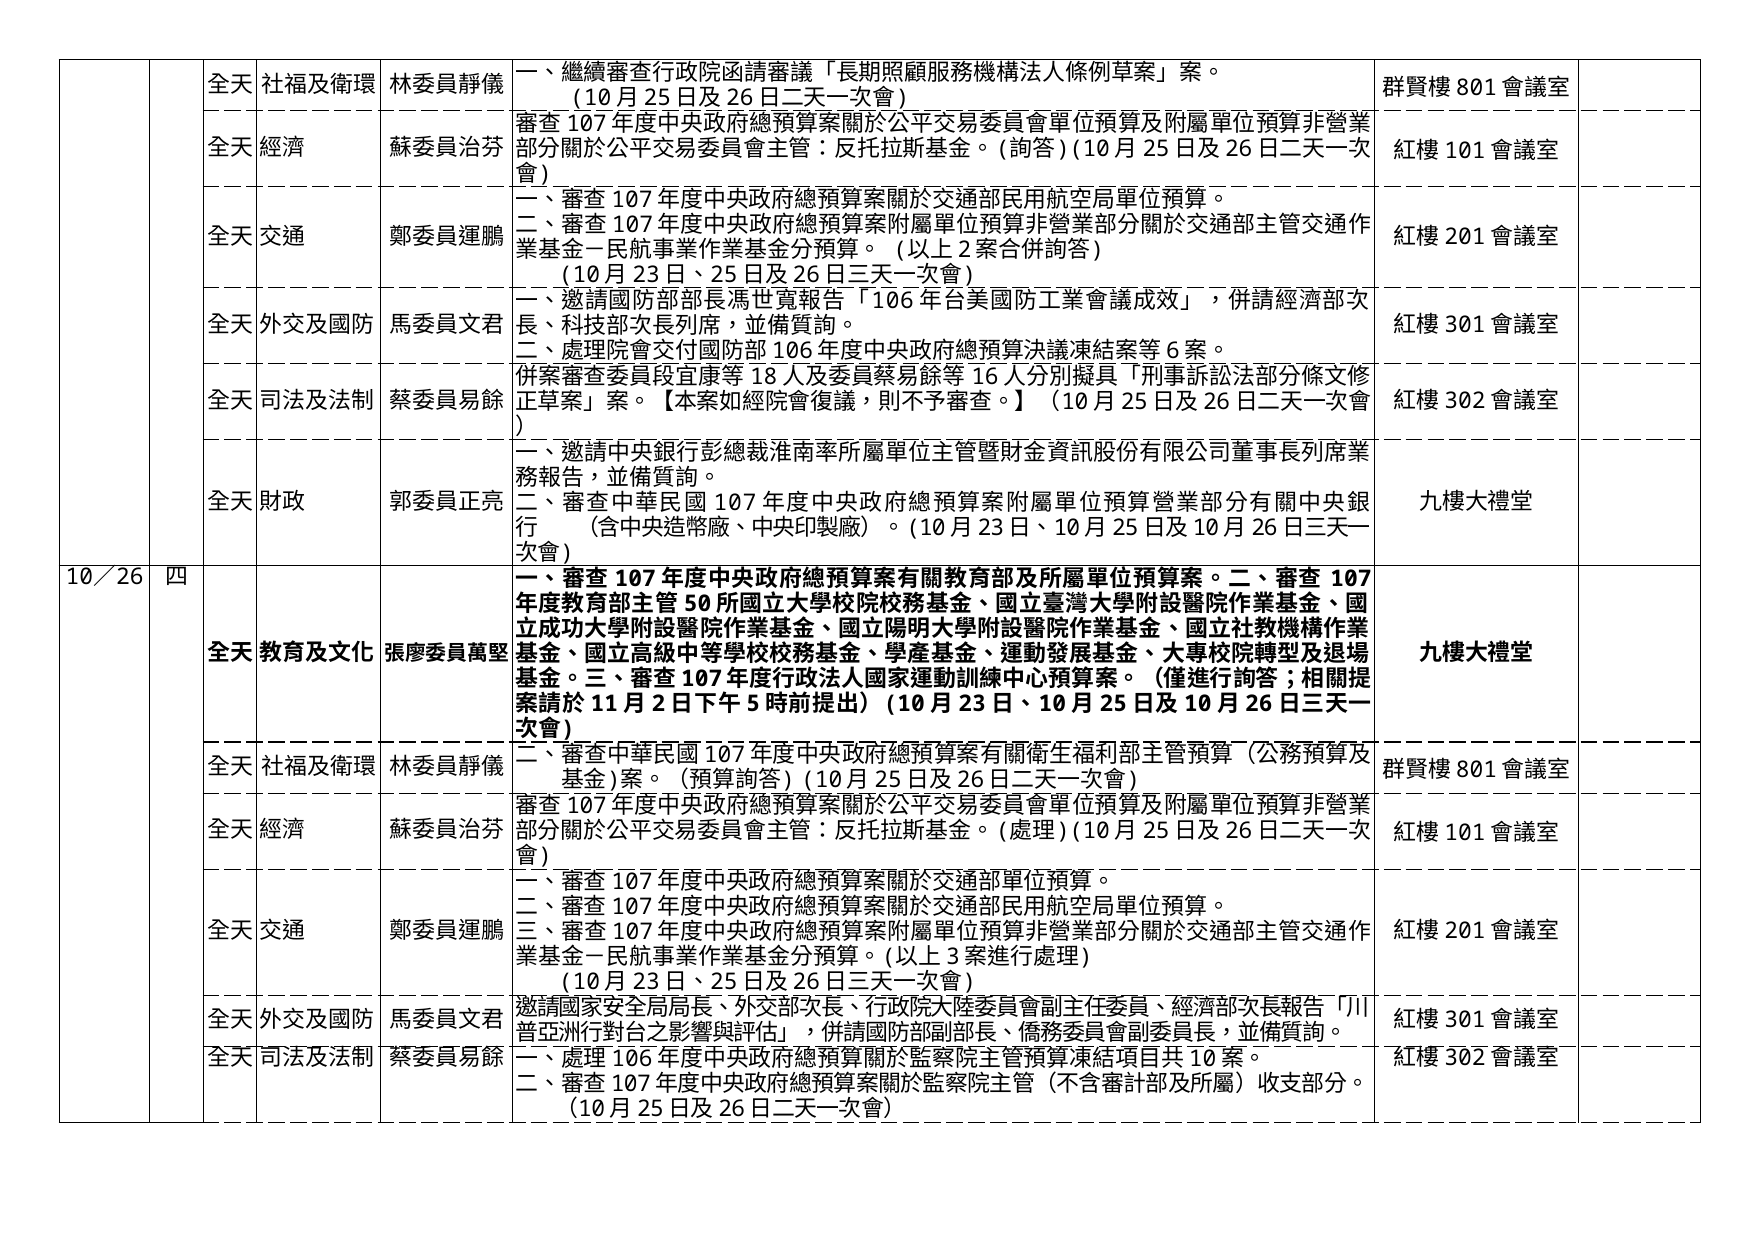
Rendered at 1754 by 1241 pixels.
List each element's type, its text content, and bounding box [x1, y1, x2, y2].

table_cell 一、邀請中央銀行彭總裁淮南率所屬單位主管暨財金資訊股份有限公司董事長列席業 務報告，並備質詢。 二、審查中華民國107年度中央政府總預算案附屬單位預算營業部分有關中央銀行 （含中央造幣廠、中央印製廠）。(10月23日、10月25日及10月26日三天一次會) [513, 439, 1374, 565]
table_cell [1579, 1046, 1700, 1122]
table_cell 全天 [204, 741, 256, 792]
table_cell [60, 60, 149, 565]
table_cell 一、處理106年度中央政府總預算關於監察院主管預算凍結項目共10案。 二、審查107年度中央政府總預算案關於監察院主管（不含審計部及所屬）收支部分。 （10月25日及26日二天一次會） [513, 1046, 1374, 1122]
table_cell 外交及國防 [257, 287, 380, 363]
table_cell 全天 [204, 110, 256, 186]
table_cell 鄭委員運鵬 [381, 869, 512, 994]
table_cell 九樓大禮堂 [1375, 566, 1578, 741]
table_cell 財政 [257, 439, 380, 565]
table_cell 張廖委員萬堅 [381, 566, 512, 741]
table_cell 全天 [204, 186, 256, 287]
table_cell 一、繼續審查行政院函請審議「長期照顧服務機構法人條例草案」案。 (10月25日及26日二天一次會) [513, 60, 1374, 110]
table_cell 全天 [204, 793, 256, 868]
table_cell 併案審查委員段宜康等18人及委員蔡易餘等16人分別擬具「刑事訴訟法部分條文修正草案」案。【本案如經院會復議，則不予審查。】（10月25日及26日二天一次會） [513, 363, 1374, 439]
table_cell 鄭委員運鵬 [381, 186, 512, 287]
table_cell 紅樓201會議室 [1375, 869, 1578, 994]
table_cell 群賢樓801會議室 [1375, 741, 1578, 792]
table_cell 交通 [257, 186, 380, 287]
table_cell 全天 [204, 566, 256, 741]
table_cell 紅樓302會議室 [1375, 363, 1578, 439]
table_cell 紅樓301會議室 [1375, 995, 1578, 1046]
table_cell 群賢樓801會議室 [1375, 60, 1578, 110]
table_cell 一、審查107年度中央政府總預算案有關教育部及所屬單位預算案。二、審查107年度教育部主管50所國立大學校院校務基金、國立臺灣大學附設醫院作業基金、國立成功大學附設醫院作業基金、國立陽明大學附設醫院作業基金、國立社教機構作業基金、國立高級中等學校校務基金、學產基金、運動發展基金、大專校院轉型及退場基金。三、審查107年度行政法人國家運動訓練中心預算案。（僅進行詢答；相關提案請於11月2日下午5時前提出）(10月23日、10月25日及10月26日三天一次會) [513, 566, 1374, 741]
table_cell 審查107年度中央政府總預算案關於公平交易委員會單位預算及附屬單位預算非營業部分關於公平交易委員會主管：反托拉斯基金。(處理)(10月25日及26日二天一次會) [513, 793, 1374, 868]
table_cell [1579, 110, 1700, 186]
table_cell 馬委員文君 [381, 995, 512, 1046]
table_cell 經濟 [257, 793, 380, 868]
table_cell 一、審查107年度中央政府總預算案關於交通部民用航空局單位預算。 二、審查107年度中央政府總預算案附屬單位預算非營業部分關於交通部主管交通作 業基金－民航事業作業基金分預算。 (以上2案合併詢答) (10月23日、25日及26日三天一次會) [513, 186, 1374, 287]
table_cell 紅樓302會議室 [1375, 1046, 1578, 1122]
table_cell [1579, 995, 1700, 1046]
table_cell [1579, 793, 1700, 868]
table_cell 全天 [204, 995, 256, 1046]
table_cell 紅樓101會議室 [1375, 110, 1578, 186]
table_cell 蔡委員易餘 [381, 363, 512, 439]
table_cell 九樓大禮堂 [1375, 439, 1578, 565]
table_cell 全天 [204, 60, 256, 110]
table_cell [1579, 363, 1700, 439]
table_cell 紅樓101會議室 [1375, 793, 1578, 868]
table_cell 全天 [204, 1046, 256, 1122]
table_cell 審查107年度中央政府總預算案關於公平交易委員會單位預算及附屬單位預算非營業部分關於公平交易委員會主管：反托拉斯基金。(詢答)(10月25日及26日二天一次會) [513, 110, 1374, 186]
table_cell 交通 [257, 869, 380, 994]
table_cell 馬委員文君 [381, 287, 512, 363]
table_cell 司法及法制 [257, 363, 380, 439]
table_cell 蘇委員治芬 [381, 793, 512, 868]
table_cell 全天 [204, 869, 256, 994]
table_cell [1579, 741, 1700, 792]
table_cell 全天 [204, 363, 256, 439]
table_cell 林委員靜儀 [381, 741, 512, 792]
table_cell [1579, 566, 1700, 741]
table_cell 蘇委員治芬 [381, 110, 512, 186]
table_cell 一、邀請國防部部長馮世寬報告「106年台美國防工業會議成效」，併請經濟部次 長、科技部次長列席，並備質詢。 二、處理院會交付國防部106年度中央政府總預算決議凍結案等6案。 [513, 287, 1374, 363]
table_cell 二、審查中華民國107年度中央政府總預算案有關衛生福利部主管預算（公務預算及基金)案。（預算詢答) (10月25日及26日二天一次會) [513, 741, 1374, 792]
table_cell [150, 60, 203, 565]
table_cell [1579, 287, 1700, 363]
table_cell 外交及國防 [257, 995, 380, 1046]
table_cell 邀請國家安全局局長、外交部次長、行政院大陸委員會副主任委員、經濟部次長報告「川普亞洲行對台之影響與評估」，併請國防部副部長、僑務委員會副委員長，並備質詢。 [513, 995, 1374, 1046]
table_cell 紅樓301會議室 [1375, 287, 1578, 363]
table_cell 林委員靜儀 [381, 60, 512, 110]
table_cell [1579, 60, 1700, 110]
table_cell 一、審查107年度中央政府總預算案關於交通部單位預算。 二、審查107年度中央政府總預算案關於交通部民用航空局單位預算。 三、審查107年度中央政府總預算案附屬單位預算非營業部分關於交通部主管交通作 業基金－民航事業作業基金分預算。(以上3案進行處理) (10月23日、25日及26日三天一次會) [513, 869, 1374, 994]
table_cell 郭委員正亮 [381, 439, 512, 565]
table_cell 四 [150, 566, 203, 1122]
table_cell 全天 [204, 439, 256, 565]
table_cell [1579, 439, 1700, 565]
table_cell 社福及衛環 [257, 60, 380, 110]
table_cell 全天 [204, 287, 256, 363]
table_cell 教育及文化 [257, 566, 380, 741]
table_cell [1579, 869, 1700, 994]
table_cell 經濟 [257, 110, 380, 186]
table_cell 司法及法制 [257, 1046, 380, 1122]
table_cell 紅樓201會議室 [1375, 186, 1578, 287]
table_cell 蔡委員易餘 [381, 1046, 512, 1122]
table_cell 10／26 [60, 566, 149, 1122]
table_cell [1579, 186, 1700, 287]
table_cell 社福及衛環 [257, 741, 380, 792]
